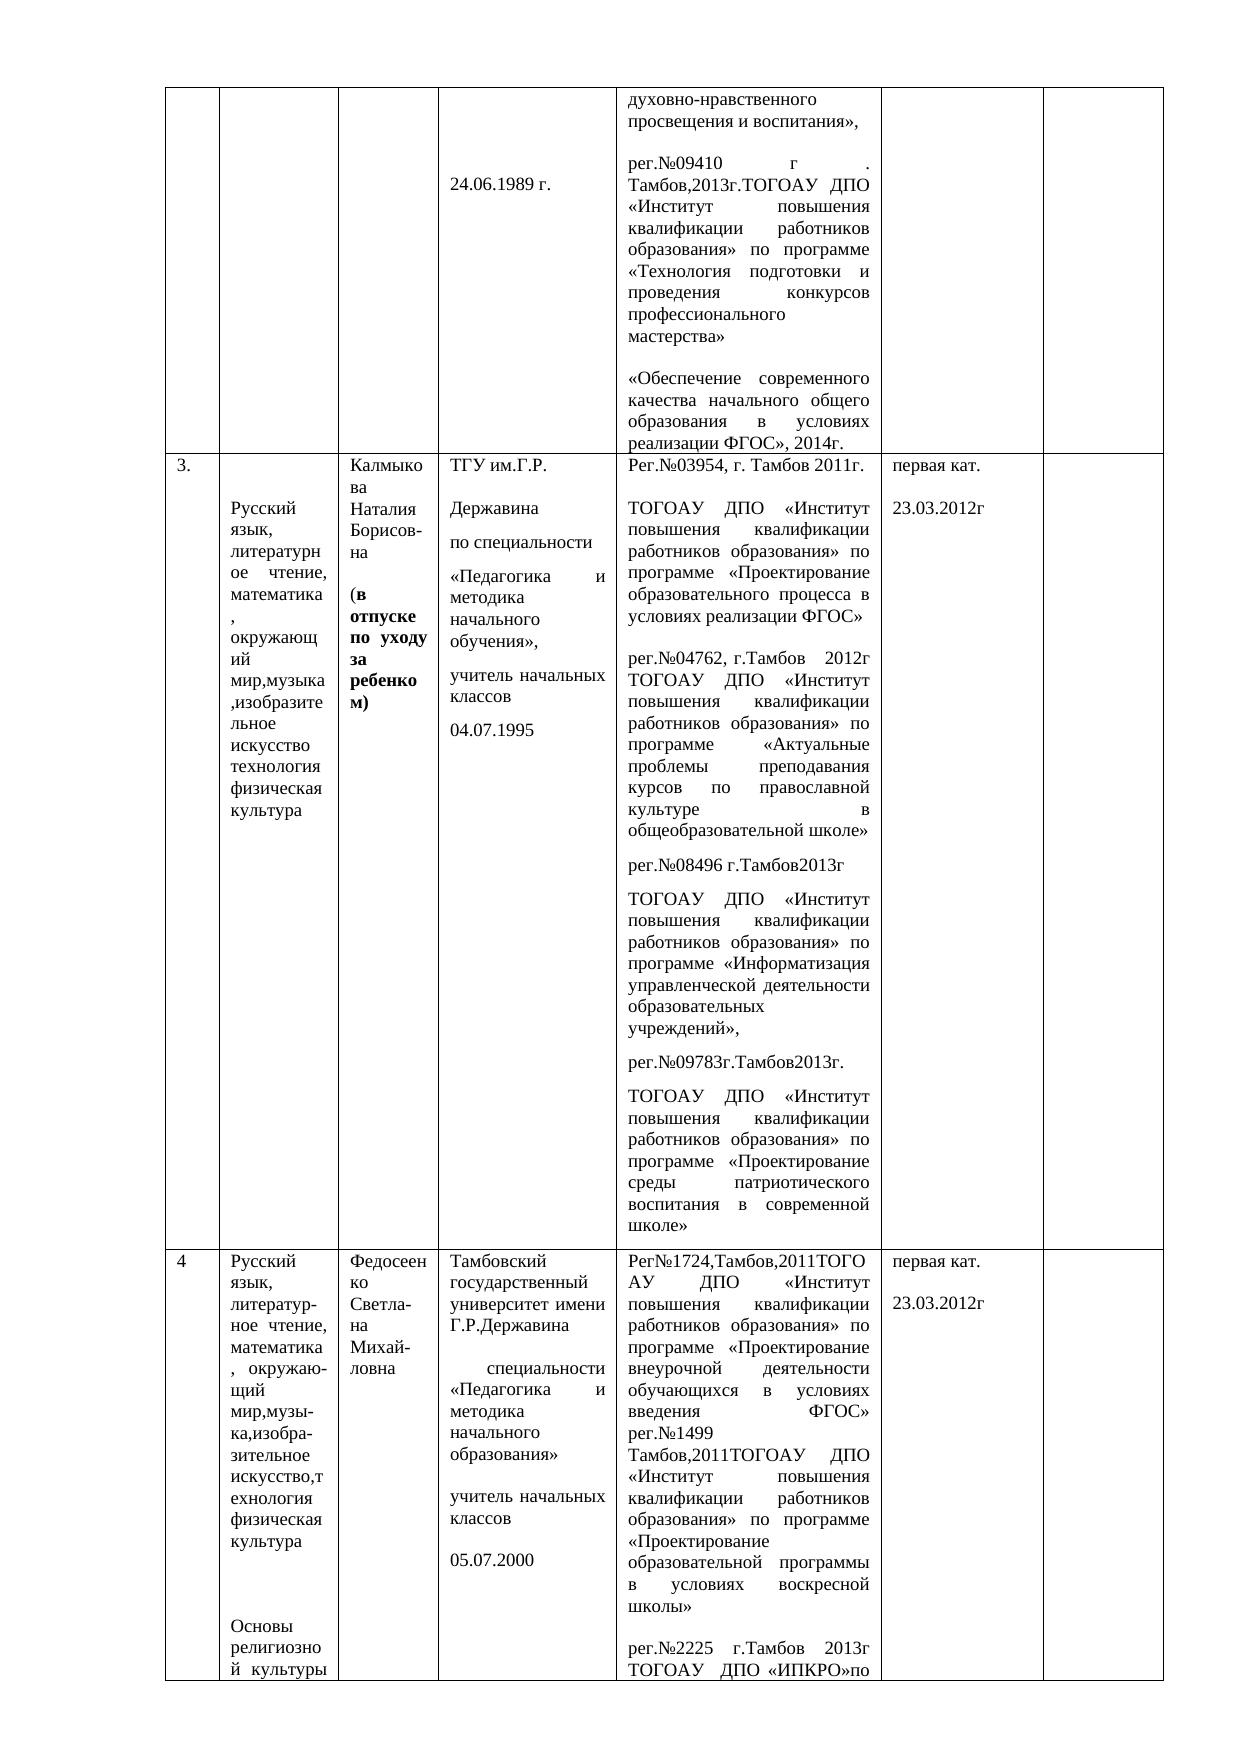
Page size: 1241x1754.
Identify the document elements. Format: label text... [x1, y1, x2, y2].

table_cell Рег№1724,Тамбов,2011ТОГОАУ ДПО «Институт повышения квалификации работников образования» по программе «Проектирование внеурочной деятельности обучающихся в условиях введения ФГОС» рег.№1499 Тамбов,2011ТОГОАУ ДПО «Институт повышения квалификации работников образования» по программе «Проектирование образовательной программы в условиях воскресной школы» рег.№2225 г.Тамбов 2013г ТОГОАУ ДПО «ИПКРО»по [617, 1250, 881, 1680]
table_cell Русский язык, литературное чтение, математика, окружающий мир,музыка,изобразительное искусство технология физическая культура [220, 454, 338, 1248]
table_cell духовно-нравственного просвещения и воспитания», рег.№09410 г . Тамбов,2013г.ТОГОАУ ДПО «Институт повышения квалификации работников образования» по программе «Технология подготовки и проведения конкурсов профессионального мастерства» «Обеспечение современного качества начального общего образования в условиях реализации ФГОС», 2014г. [617, 88, 881, 453]
table_cell 4 [166, 1250, 219, 1680]
table_cell [882, 88, 1043, 453]
table_cell Русский язык, литератур-ное чтение, математика, окружаю-щий мир,музы-ка,изобра-зительное искусство,технология физическая культура Основы религиозной культуры [220, 1250, 338, 1680]
table_cell Федосеенко Светла-на Михай-ловна [339, 1250, 438, 1680]
table_cell Рег.№03954, г. Тамбов 2011г. ТОГОАУ ДПО «Институт повышения квалификации работников образования» по программе «Проектирование образовательного процесса в условиях реализации ФГОС» рег.№04762, г.Тамбов 2012г ТОГОАУ ДПО «Институт повышения квалификации работников образования» по программе «Актуальные проблемы преподавания курсов по православной культуре в общеобразовательной школе» рег.№08496 г.Тамбов2013г ТОГОАУ ДПО «Институт повышения квалификации работников образования» по программе «Информатизация управленческой деятельности образовательных учреждений», рег.№09783г.Тамбов2013г. ТОГОАУ ДПО «Институт повышения квалификации работников образования» по программе «Проектирование среды патриотического воспитания в современной школе» [617, 454, 881, 1248]
table_cell [220, 88, 338, 453]
table_cell 3. [166, 454, 219, 1248]
table_cell [166, 88, 219, 453]
table_cell [1044, 454, 1163, 1248]
table_cell ТГУ им.Г.Р. Державина по специальности «Педагогика и методика начального обучения», учитель начальных классов 04.07.1995 [439, 454, 616, 1248]
table_cell [339, 88, 438, 453]
table_cell [1044, 88, 1163, 453]
table_cell первая кат. 23.03.2012г [882, 1250, 1043, 1680]
table_cell первая кат. 23.03.2012г [882, 454, 1043, 1248]
table_cell Калмыкова Наталия Борисов-на (в отпуске по уходу за ребенком) [339, 454, 438, 1248]
table_cell [1044, 1250, 1163, 1680]
table_cell 24.06.1989 г. [439, 88, 616, 453]
table_cell Тамбовский государственный университет имени Г.Р.Державина специальности «Педагогика и методика начального образования» учитель начальных классов 05.07.2000 [439, 1250, 616, 1680]
